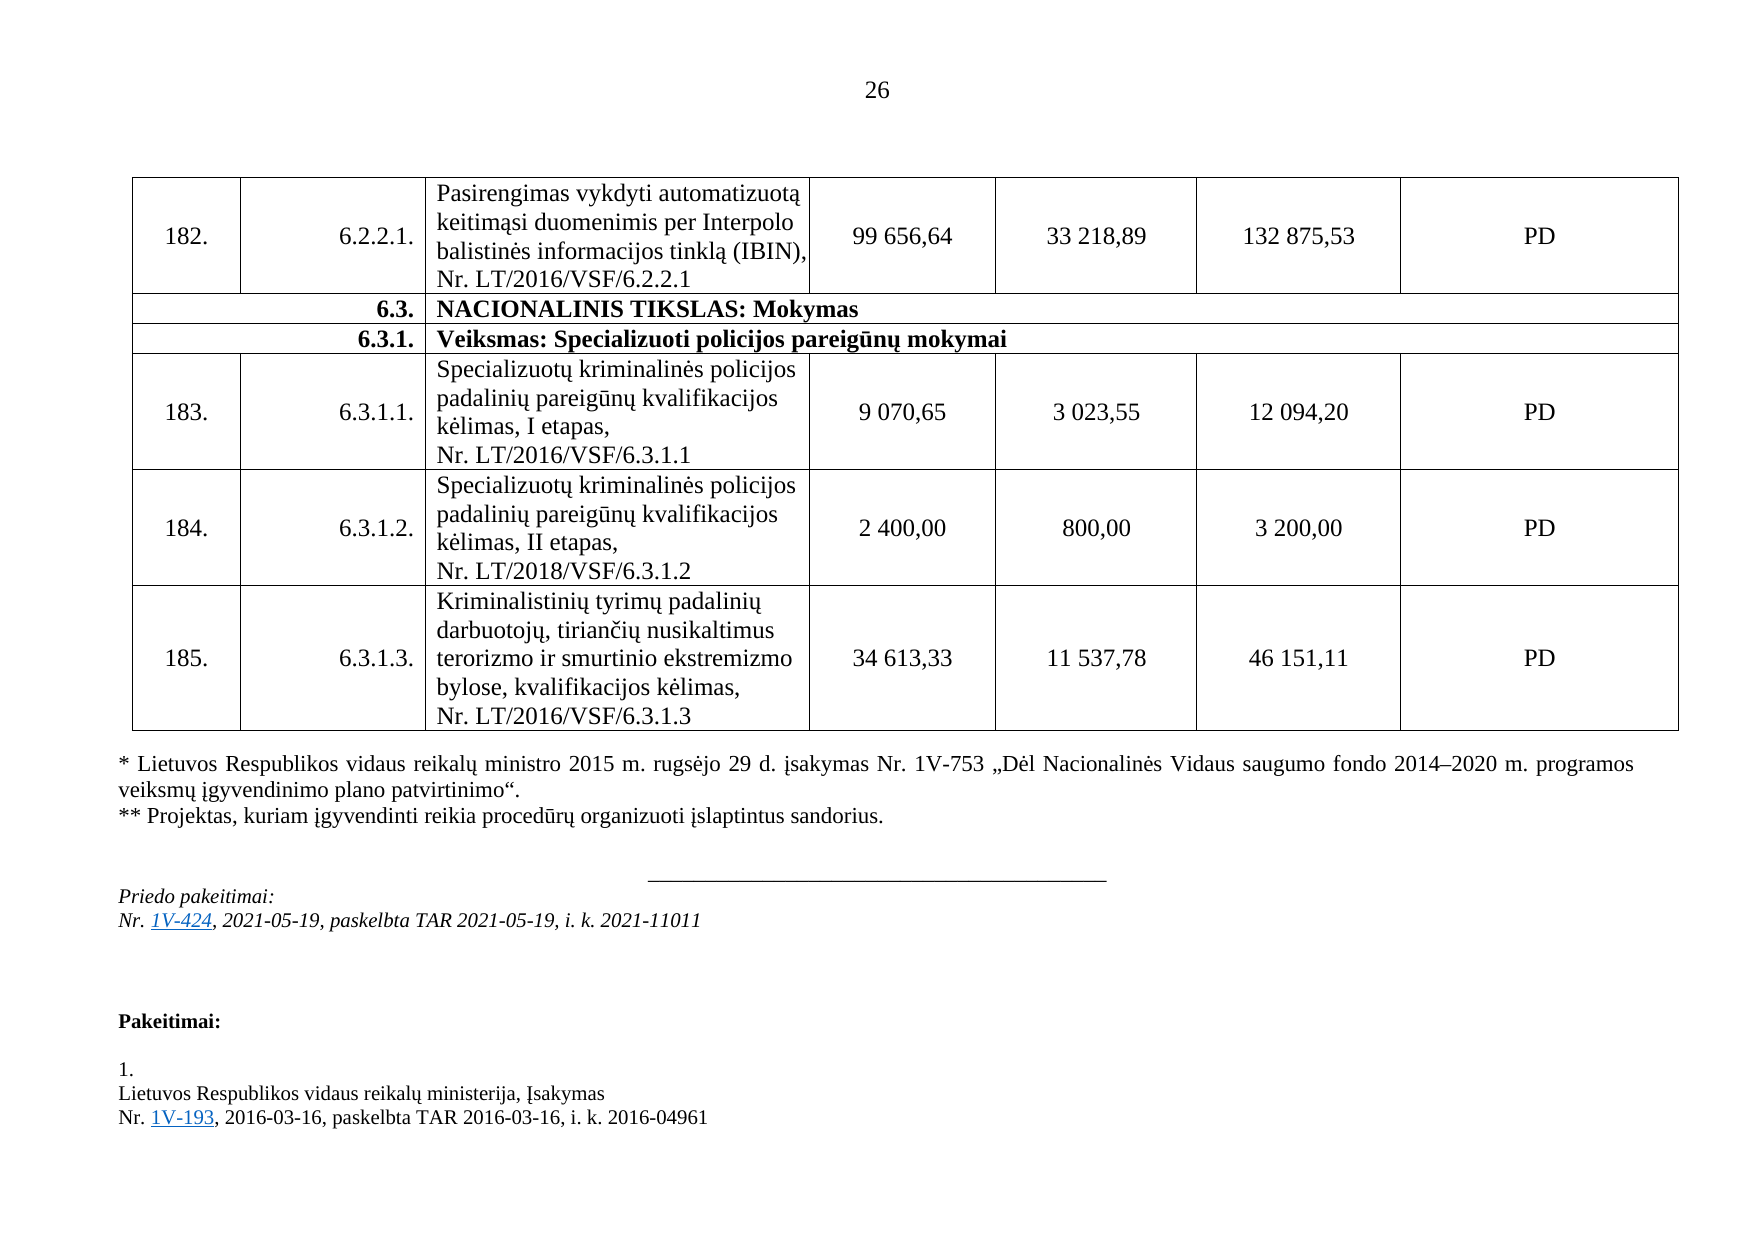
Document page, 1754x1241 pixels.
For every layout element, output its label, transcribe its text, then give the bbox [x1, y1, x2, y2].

table_cell 12 094,20 [1197, 354, 1400, 469]
text ________________________________________ [118, 858, 1636, 884]
table_cell Specializuotų kriminalinės policijos padalinių pareigūnų kvalifikacijos kėlimas, I etapas, Nr. LT/2016/VSF/6.3.1.1 [426, 354, 809, 469]
table_cell Veiksmas: Specializuoti policijos pareigūnų mokymai [426, 324, 1678, 353]
table_cell 99 656,64 [810, 178, 995, 293]
table_cell PD [1401, 354, 1678, 469]
table_cell PD [1401, 470, 1678, 585]
table_cell 185. [133, 586, 240, 730]
table_cell 3 200,00 [1197, 470, 1400, 585]
table_cell Pasirengimas vykdyti automatizuotą keitimąsi duomenimis per Interpolo balistinės informacijos tinklą (IBIN), Nr. LT/2016/VSF/6.2.2.1 [426, 178, 809, 293]
table_cell PD [1401, 586, 1678, 730]
table_cell 6.3.1. [133, 324, 425, 353]
table_cell 182. [133, 178, 240, 293]
table_cell 132 875,53 [1197, 178, 1400, 293]
text Priedo pakeitimai: [118, 884, 1636, 908]
text Nr. 1V-193, 2016-03-16, paskelbta TAR 2016-03-16, i. k. 2016-04961 [118, 1105, 1636, 1129]
table_cell 6.3. [133, 294, 425, 323]
text 1. [118, 1057, 1636, 1081]
table_cell 6.2.2.1. [241, 178, 425, 293]
table_cell 3 023,55 [996, 354, 1196, 469]
table_cell [1679, 323, 1684, 353]
table_cell [1679, 469, 1684, 585]
table_cell [1679, 585, 1684, 730]
table_cell [1679, 293, 1684, 323]
table_cell 11 537,78 [996, 586, 1196, 730]
table_cell 46 151,11 [1197, 586, 1400, 730]
table_cell 6.3.1.3. [241, 586, 425, 730]
table_cell 34 613,33 [810, 586, 995, 730]
text Pakeitimai: [118, 1009, 1636, 1033]
table_cell Kriminalistinių tyrimų padalinių darbuotojų, tiriančių nusikaltimus terorizmo ir smurtinio ekstremizmo bylose, kvalifikacijos kėlimas, Nr. LT/2016/VSF/6.3.1.3 [426, 586, 809, 730]
table_cell 184. [133, 470, 240, 585]
table_cell 6.3.1.2. [241, 470, 425, 585]
table_cell 9 070,65 [810, 354, 995, 469]
table_cell 800,00 [996, 470, 1196, 585]
text ** Projektas, kuriam įgyvendinti reikia procedūrų organizuoti įslaptintus sandorius. [118, 803, 1636, 829]
table_cell 2 400,00 [810, 470, 995, 585]
text Nr. 1V-424, 2021-05-19, paskelbta TAR 2021-05-19, i. k. 2021-11011 [118, 908, 1636, 932]
table_cell Specializuotų kriminalinės policijos padalinių pareigūnų kvalifikacijos kėlimas, II etapas, Nr. LT/2018/VSF/6.3.1.2 [426, 470, 809, 585]
text Lietuvos Respublikos vidaus reikalų ministerija, Įsakymas [118, 1081, 1636, 1105]
table_cell [1679, 353, 1684, 469]
text * Lietuvos Respublikos vidaus reikalų ministro 2015 m. rugsėjo 29 d. įsakymas Nr. 1V-753 „Dėl Nacionalinės Vidaus saugumo fondo 2014–2020 m. programos veiksmų įgyvendinimo plano patvirtinimo“. [118, 750, 1636, 803]
table_cell NACIONALINIS TIKSLAS: Mokymas [426, 294, 1678, 323]
table_cell 183. [133, 354, 240, 469]
table_cell [1679, 177, 1684, 293]
table_cell PD [1401, 178, 1678, 293]
table_cell 33 218,89 [996, 178, 1196, 293]
table_cell 6.3.1.1. [241, 354, 425, 469]
